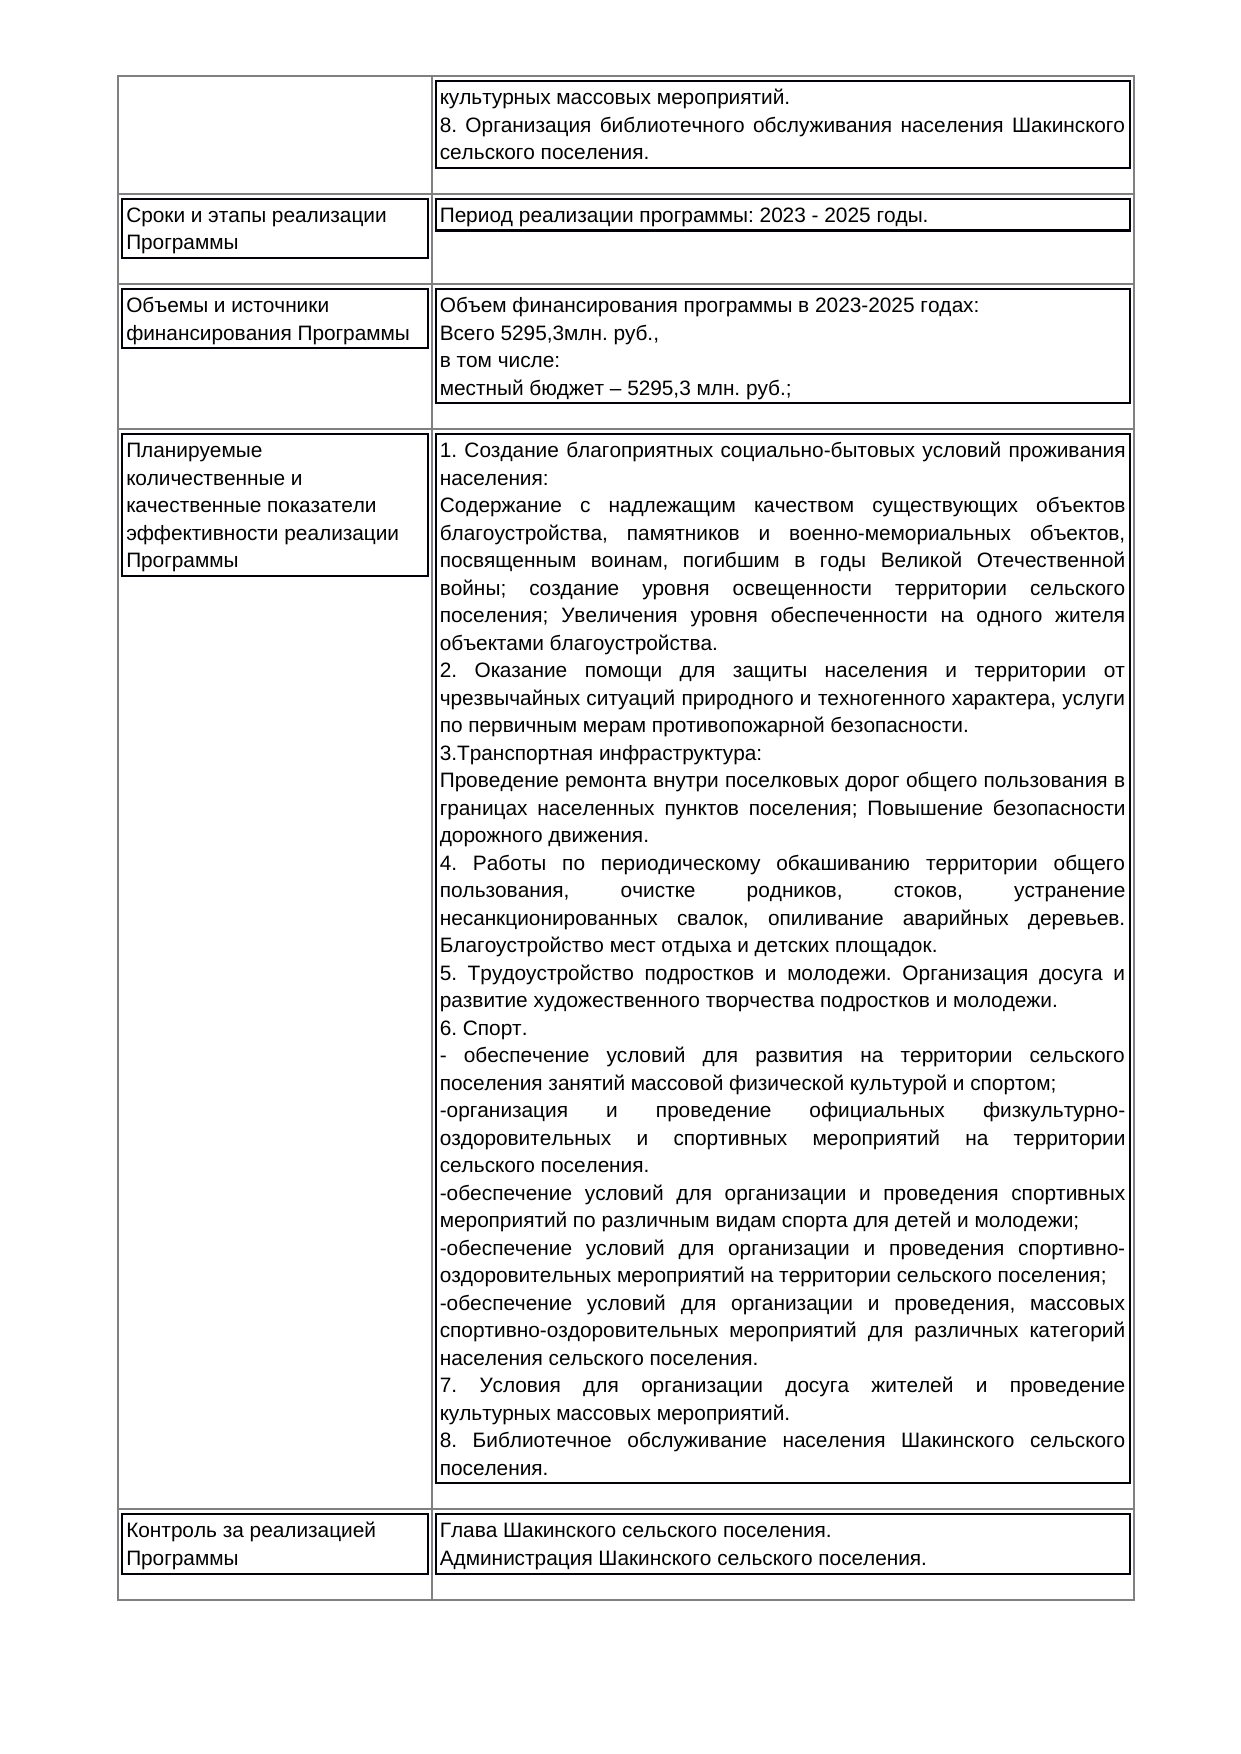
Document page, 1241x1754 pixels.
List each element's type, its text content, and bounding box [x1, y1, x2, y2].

table_cell Контроль за реализацией Программы [119, 1510, 431, 1598]
table_cell [119, 77, 431, 193]
table_cell культурных массовых мероприятий. 8. Организация библиотечного обслуживания населения Шакинского сельского поселения. [433, 77, 1133, 193]
table_cell Сроки и этапы реализации Программы [119, 195, 431, 283]
table_cell Период реализации программы: 2023 - 2025 годы. [433, 195, 1133, 283]
table_cell Объемы и источники финансирования Программы [119, 285, 431, 428]
table_cell 1. Создание благоприятных социально-бытовых условий проживания населения: Содержание с надлежащим качеством существующих объектов благоустройства, памятников и военно-мемориальных объектов, посвященным воинам, погибшим в годы Великой Отечественной войны; создание уровня освещенности территории сельского поселения; Увеличения уровня обеспеченности на одного жителя объектами благоустройства. 2. Оказание помощи для защиты населения и территории от чрезвычайных ситуаций природного и техногенного характера, услуги по первичным мерам противопожарной безопасности. 3.Транспортная инфраструктура: Проведение ремонта внутри поселковых дорог общего пользования в границах населенных пунктов поселения; Повышение безопасности дорожного движения. 4. Работы по периодическому обкашиванию территории общего пользования, очистке родников, стоков, устранение несанкционированных свалок, опиливание аварийных деревьев. Благоустройство мест отдыха и детских площадок. 5. Трудоустройство подростков и молодежи. Организация досуга и развитие художественного творчества подростков и молодежи. 6. Спорт. - обеспечение условий для развития на территории сельского поселения занятий массовой физической культурой и спортом; -организация и проведение официальных физкультурно-оздоровительных и спортивных мероприятий на территории сельского поселения. -обеспечение условий для организации и проведения спортивных мероприятий по различным видам спорта для детей и молодежи; -обеспечение условий для организации и проведения спортивно-оздоровительных мероприятий на территории сельского поселения; -обеспечение условий для организации и проведения, массовых спортивно-оздоровительных мероприятий для различных категорий населения сельского поселения. 7. Условия для организации досуга жителей и проведение культурных массовых мероприятий. 8. Библиотечное обслуживание населения Шакинского сельского поселения. [433, 430, 1133, 1508]
table_cell Объем финансирования программы в 2023-2025 годах: Всего 5295,3млн. руб., в том числе: местный бюджет – 5295,3 млн. руб.; [433, 285, 1133, 428]
table_cell Глава Шакинского сельского поселения. Администрация Шакинского сельского поселения. [433, 1510, 1133, 1598]
table_cell Планируемые количественные и качественные показатели эффективности реализации Программы [119, 430, 431, 1508]
